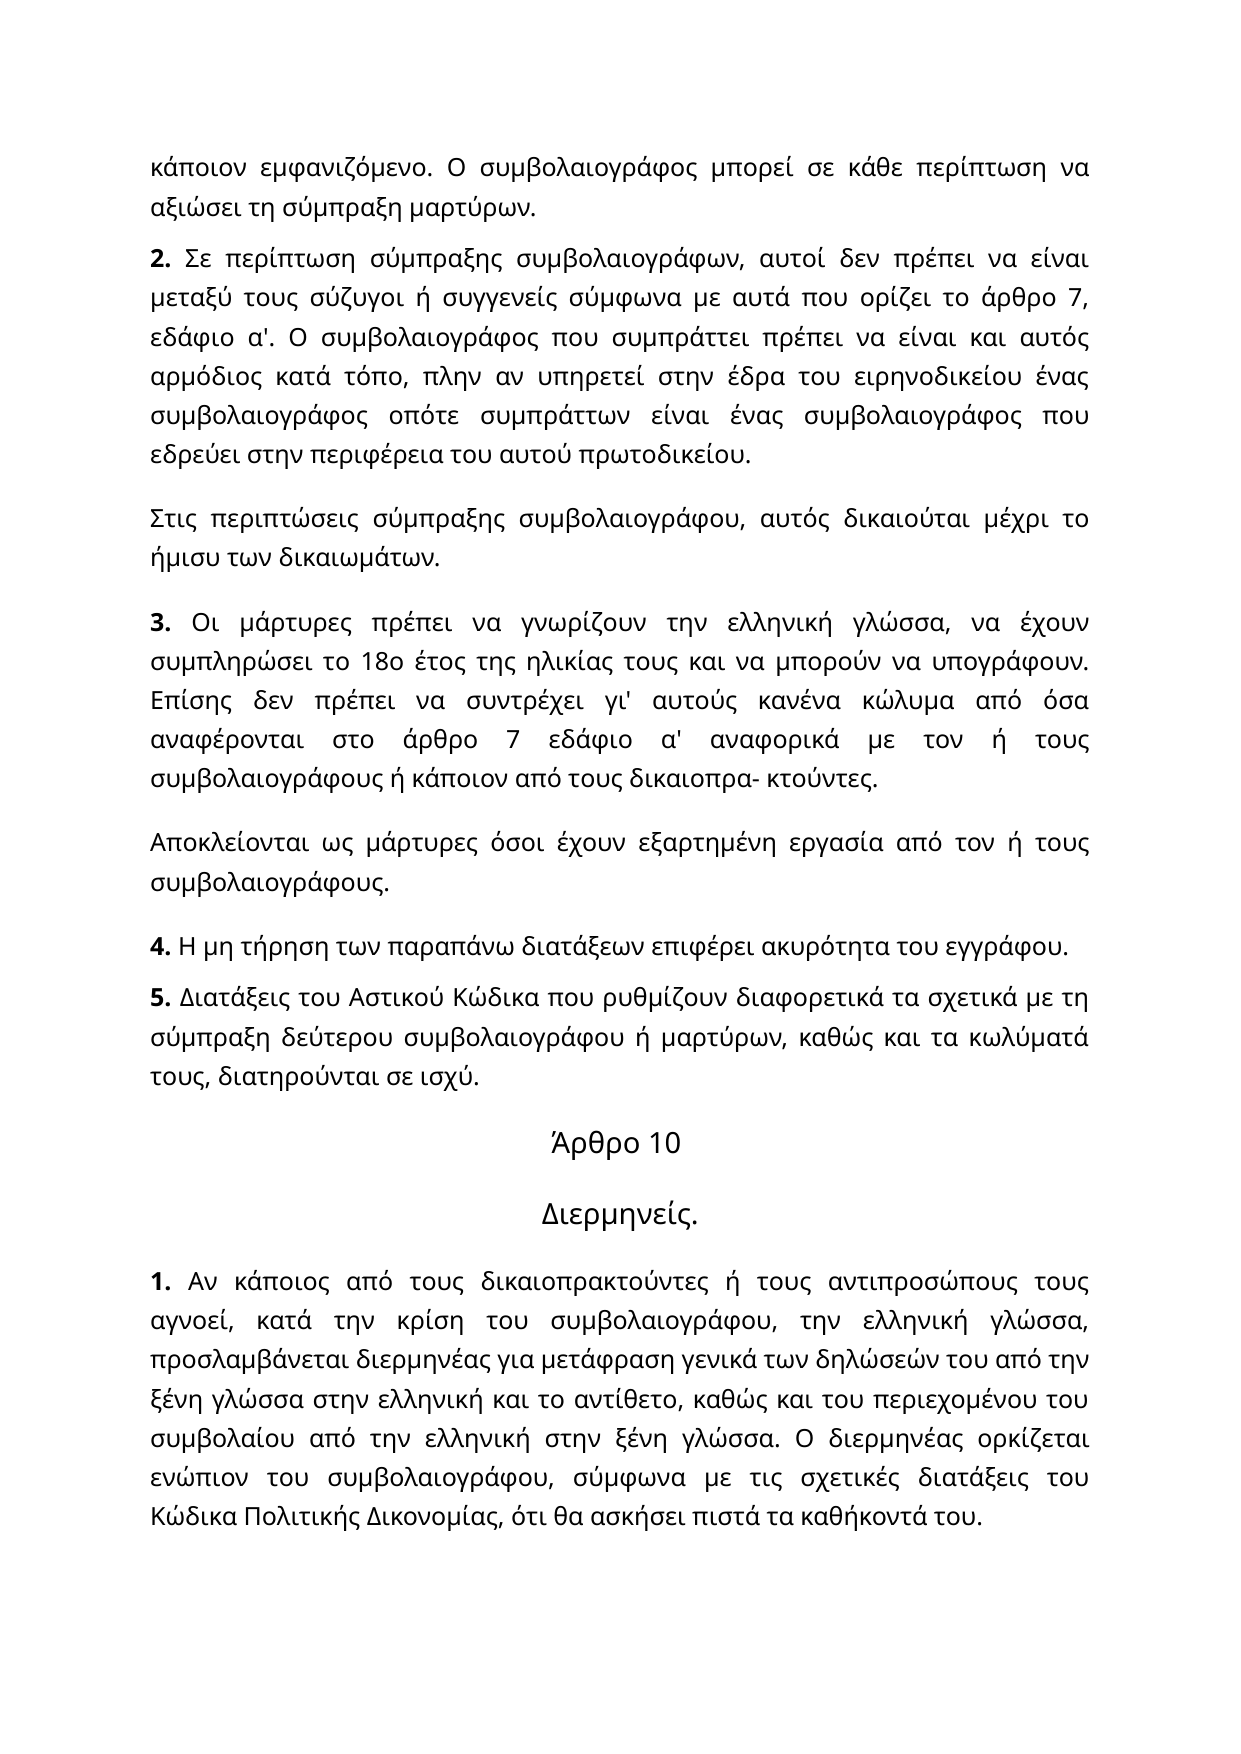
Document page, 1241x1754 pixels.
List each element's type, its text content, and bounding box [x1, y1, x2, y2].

subtitle Διερμηνείς. [150, 1193, 1090, 1233]
text Αποκλείονται ως μάρτυρες όσοι έχουν εξαρτημένη εργασία από τον ή τους συμβολαιογράφους. [150, 825, 1090, 898]
text 5. Διατάξεις του Αστικού Κώδικα που ρυθμίζουν διαφορετικά τα σχετικά με τη σύμπραξη δεύτερου συμβολαιογράφου ή μαρτύρων, καθώς και τα κωλύματά τους, διατηρούνται σε ισχύ. [150, 980, 1090, 1092]
text κάποιον εμφανιζόμενο. Ο συμβολαιογράφος μπορεί σε κάθε περίπτωση να αξιώσει τη σύμπραξη μαρτύρων. [150, 150, 1090, 223]
subtitle Άρθρο 10 [150, 1122, 1090, 1162]
text 2. Σε περίπτωση σύμπραξης συμβολαιογράφων, αυτοί δεν πρέπει να είναι μεταξύ τους σύζυγοι ή συγγενείς σύμφωνα με αυτά που ορίζει το άρθρο 7, εδάφιο α'. Ο συμβολαιογράφος που συμπράττει πρέπει να είναι και αυτός αρμόδιος κατά τόπο, πλην αν υπηρετεί στην έδρα του ειρηνοδικείου ένας συμβολαιογράφος οπότε συμπράττων είναι ένας συμβολαιογράφος που εδρεύει στην περιφέρεια του αυτού πρωτοδικείου. [150, 241, 1090, 471]
text 3. Οι μάρτυρες πρέπει να γνωρίζουν την ελληνική γλώσσα, να έχουν συμπληρώσει το 18ο έτος της ηλικίας τους και να μπορούν να υπογράφουν. Επίσης δεν πρέπει να συντρέχει γι' αυτούς κανένα κώλυμα από όσα αναφέρονται στο άρθρο 7 εδάφιο α' αναφορικά με τον ή τους συμβολαιογράφους ή κάποιον από τους δικαιοπρα- κτούντες. [150, 604, 1090, 795]
text 1. Αν κάποιος από τους δικαιοπρακτούντες ή τους αντιπροσώπους τους αγνοεί, κατά την κρίση του συμβολαιογράφου, την ελληνική γλώσσα, προσλαμβάνεται διερμηνέας για μετάφραση γενικά των δηλώσεών του από την ξένη γλώσσα στην ελληνική και το αντίθετο, καθώς και του περιεχομένου του συμβολαίου από την ελληνική στην ξένη γλώσσα. Ο διερμηνέας ορκίζεται ενώπιον του συμβολαιογράφου, σύμφωνα με τις σχετικές διατάξεις του Κώδικα Πολιτικής Δικονομίας, ότι θα ασκήσει πιστά τα καθήκοντά του. [150, 1264, 1090, 1533]
text Στις περιπτώσεις σύμπραξης συμβολαιογράφου, αυτός δικαιούται μέχρι το ήμισυ των δικαιωμάτων. [150, 501, 1090, 574]
text 4. Η μη τήρηση των παραπάνω διατάξεων επιφέρει ακυρότητα του εγγράφου. [150, 928, 1090, 962]
